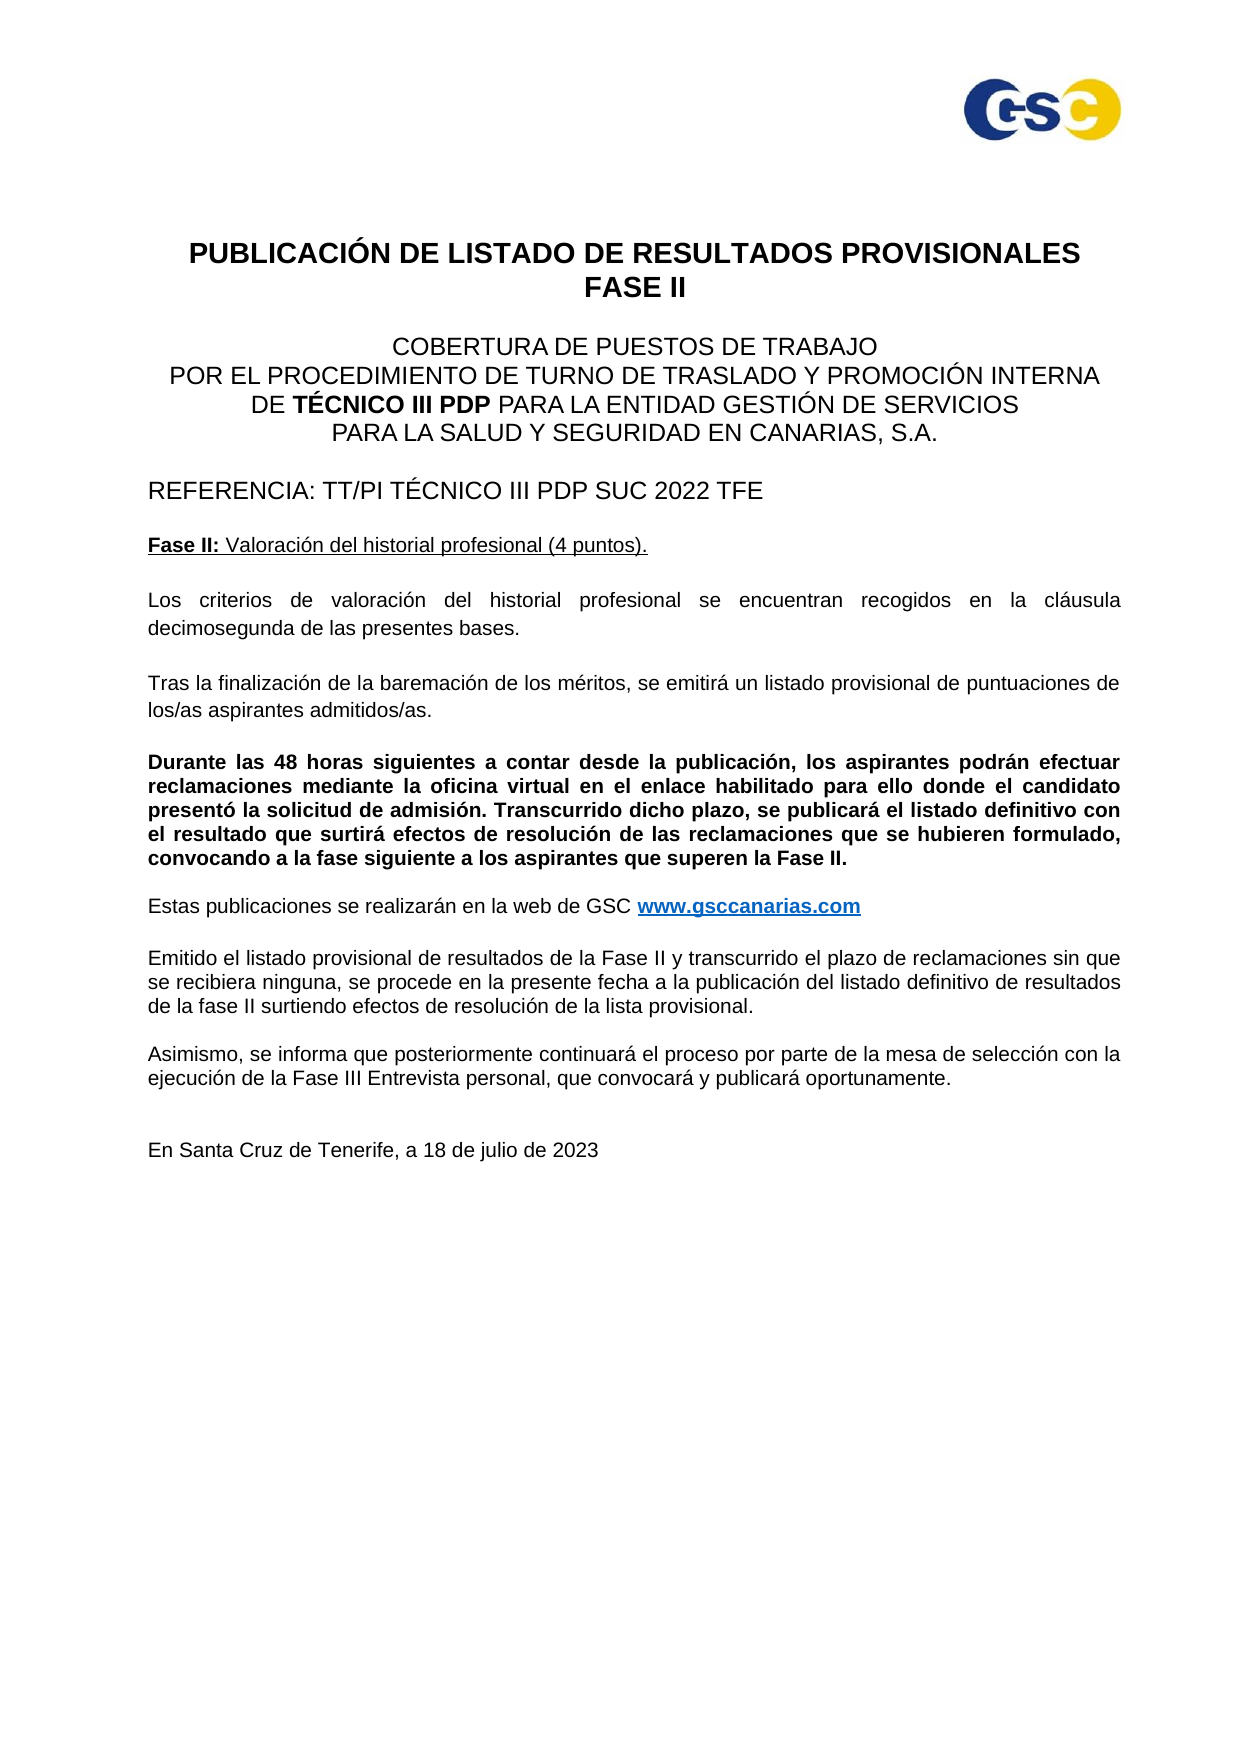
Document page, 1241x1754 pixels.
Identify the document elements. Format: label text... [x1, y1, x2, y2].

subtitle PARA LA SALUD Y SEGURIDAD EN CANARIAS, S.A. [148, 418, 1122, 447]
subtitle POR EL PROCEDIMIENTO DE TURNO DE TRASLADO Y PROMOCIÓN INTERNA [148, 361, 1122, 389]
text Tras la finalización de la baremación de los méritos, se emitirá un listado provisional de puntuaciones de los/as aspirantes admitidos/as. [148, 671, 1122, 722]
text Asimismo, se informa que posteriormente continuará el proceso por parte de la mesa de selección con la ejecución de la Fase III Entrevista personal, que convocará y publicará oportunamente. [148, 1042, 1122, 1090]
text PUBLICACIÓN DE LISTADO DE RESULTADOS PROVISIONALES FASE II [148, 236, 1122, 303]
subtitle COBERTURA DE PUESTOS DE TRABAJO [148, 332, 1122, 361]
text Durante las 48 horas siguientes a contar desde la publicación, los aspirantes podrán efectuar reclamaciones mediante la oficina virtual en el enlace habilitado para ello donde el candidato presentó la solicitud de admisión. Transcurrido dicho plazo, se publicará el listado definitivo con el resultado que surtirá efectos de resolución de las reclamaciones que se hubieren formulado, convocando a la fase siguiente a los aspirantes que superen la Fase II. [148, 750, 1122, 869]
subtitle REFERENCIA: TT/PI TÉCNICO III PDP SUC 2022 TFE [148, 476, 1122, 504]
subtitle DE TÉCNICO III PDP PARA LA ENTIDAD GESTIÓN DE SERVICIOS [148, 389, 1122, 418]
text Emitido el listado provisional de resultados de la Fase II y transcurrido el plazo de reclamaciones sin que se recibiera ninguna, se procede en la presente fecha a la publicación del listado definitivo de resultados de la fase II surtiendo efectos de resolución de la lista provisional. [148, 946, 1122, 1018]
text Los criterios de valoración del historial profesional se encuentran recogidos en la cláusula decimosegunda de las presentes bases. [148, 588, 1122, 640]
text Fase II: Valoración del historial profesional (4 puntos). [148, 533, 1122, 557]
text En Santa Cruz de Tenerife, a 18 de julio de 2023 [148, 1138, 1122, 1162]
text Estas publicaciones se realizarán en la web de GSC www.gsccanarias.com [148, 893, 1122, 917]
